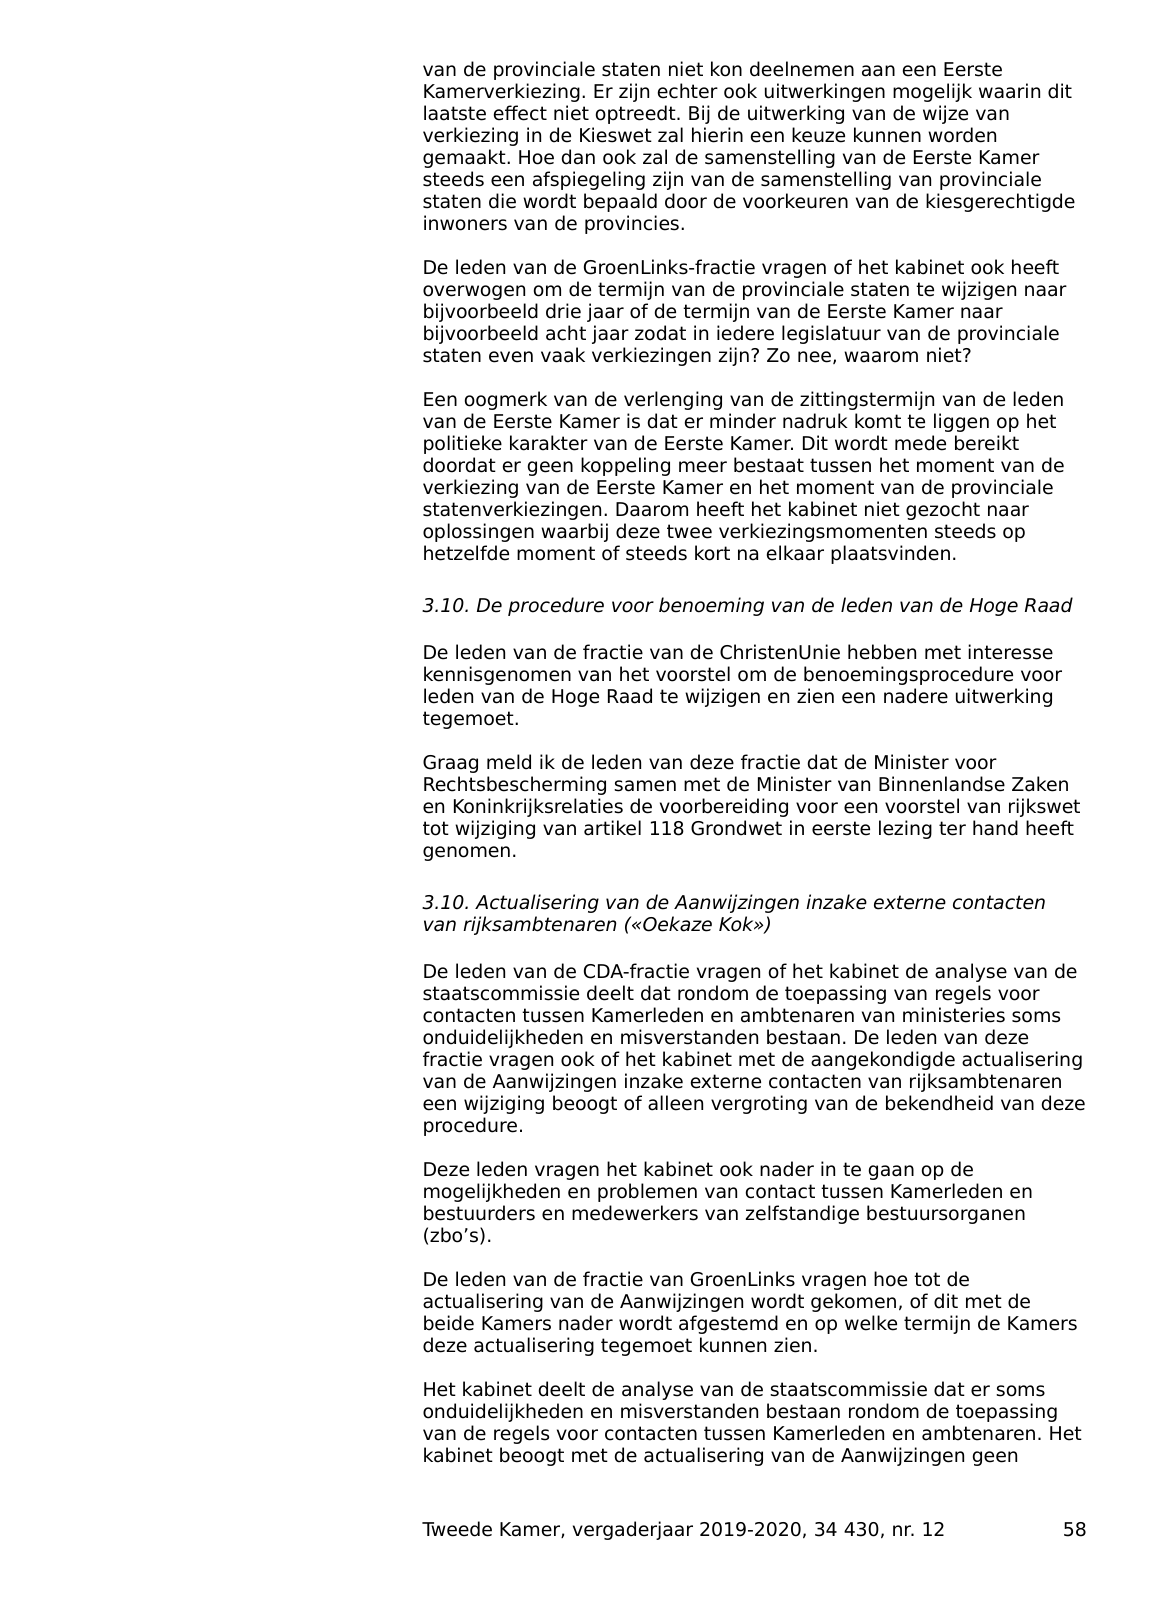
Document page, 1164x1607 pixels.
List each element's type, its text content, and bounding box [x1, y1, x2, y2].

text De leden van de CDA-fractie vragen of het kabinet de analyse van de staatscommissie deelt dat rondom de toepassing van regels voor contacten tussen Kamerleden en ambtenaren van ministeries soms onduidelijkheden en misverstanden bestaan. De leden van deze fractie vragen ook of het kabinet met de aangekondigde actualisering van de Aanwijzingen inzake externe contacten van rijksambtenaren een wijziging beoogt of alleen vergroting van de bekendheid van deze procedure. [422, 961, 1087, 1137]
text Deze leden vragen het kabinet ook nader in te gaan op de mogelijkheden en problemen van contact tussen Kamerleden en bestuurders en medewerkers van zelfstandige bestuursorganen (zbo’s). [422, 1159, 1087, 1247]
text van de provinciale staten niet kon deelnemen aan een Eerste Kamerverkiezing. Er zijn echter ook uitwerkingen mogelijk waarin dit laatste effect niet optreedt. Bij de uitwerking van de wijze van verkiezing in de Kieswet zal hierin een keuze kunnen worden gemaakt. Hoe dan ook zal de samenstelling van de Eerste Kamer steeds een afspiegeling zijn van de samenstelling van provinciale staten die wordt bepaald door de voorkeuren van de kiesgerechtigde inwoners van de provincies. [422, 59, 1087, 235]
text De leden van de GroenLinks-fractie vragen of het kabinet ook heeft overwogen om de termijn van de provinciale staten te wijzigen naar bijvoorbeeld drie jaar of de termijn van de Eerste Kamer naar bijvoorbeeld acht jaar zodat in iedere legislatuur van de provinciale staten even vaak verkiezingen zijn? Zo nee, waarom niet? [422, 257, 1087, 367]
subtitle 3.10. Actualisering van de Aanwijzingen inzake externe contacten van rijksambtenaren («Oekaze Kok») [422, 892, 1087, 936]
text Graag meld ik de leden van deze fractie dat de Minister voor Rechtsbescherming samen met de Minister van Binnenlandse Zaken en Koninkrijksrelaties de voorbereiding voor een voorstel van rijkswet tot wijziging van artikel 118 Grondwet in eerste lezing ter hand heeft genomen. [422, 752, 1087, 862]
text Het kabinet deelt de analyse van de staatscommissie dat er soms onduidelijkheden en misverstanden bestaan rondom de toepassing van de regels voor contacten tussen Kamerleden en ambtenaren. Het kabinet beoogt met de actualisering van de Aanwijzingen geen [422, 1379, 1087, 1467]
text De leden van de fractie van de ChristenUnie hebben met interesse kennisgenomen van het voorstel om de benoemingsprocedure voor leden van de Hoge Raad te wijzigen en zien een nadere uitwerking tegemoet. [422, 642, 1087, 730]
text Een oogmerk van de verlenging van de zittingstermijn van de leden van de Eerste Kamer is dat er minder nadruk komt te liggen op het politieke karakter van de Eerste Kamer. Dit wordt mede bereikt doordat er geen koppeling meer bestaat tussen het moment van de verkiezing van de Eerste Kamer en het moment van de provinciale statenverkiezingen. Daarom heeft het kabinet niet gezocht naar oplossingen waarbij deze twee verkiezingsmomenten steeds op hetzelfde moment of steeds kort na elkaar plaatsvinden. [422, 389, 1087, 565]
subtitle 3.10. De procedure voor benoeming van de leden van de Hoge Raad [422, 595, 1087, 617]
text De leden van de fractie van GroenLinks vragen hoe tot de actualisering van de Aanwijzingen wordt gekomen, of dit met de beide Kamers nader wordt afgestemd en op welke termijn de Kamers deze actualisering tegemoet kunnen zien. [422, 1269, 1087, 1357]
